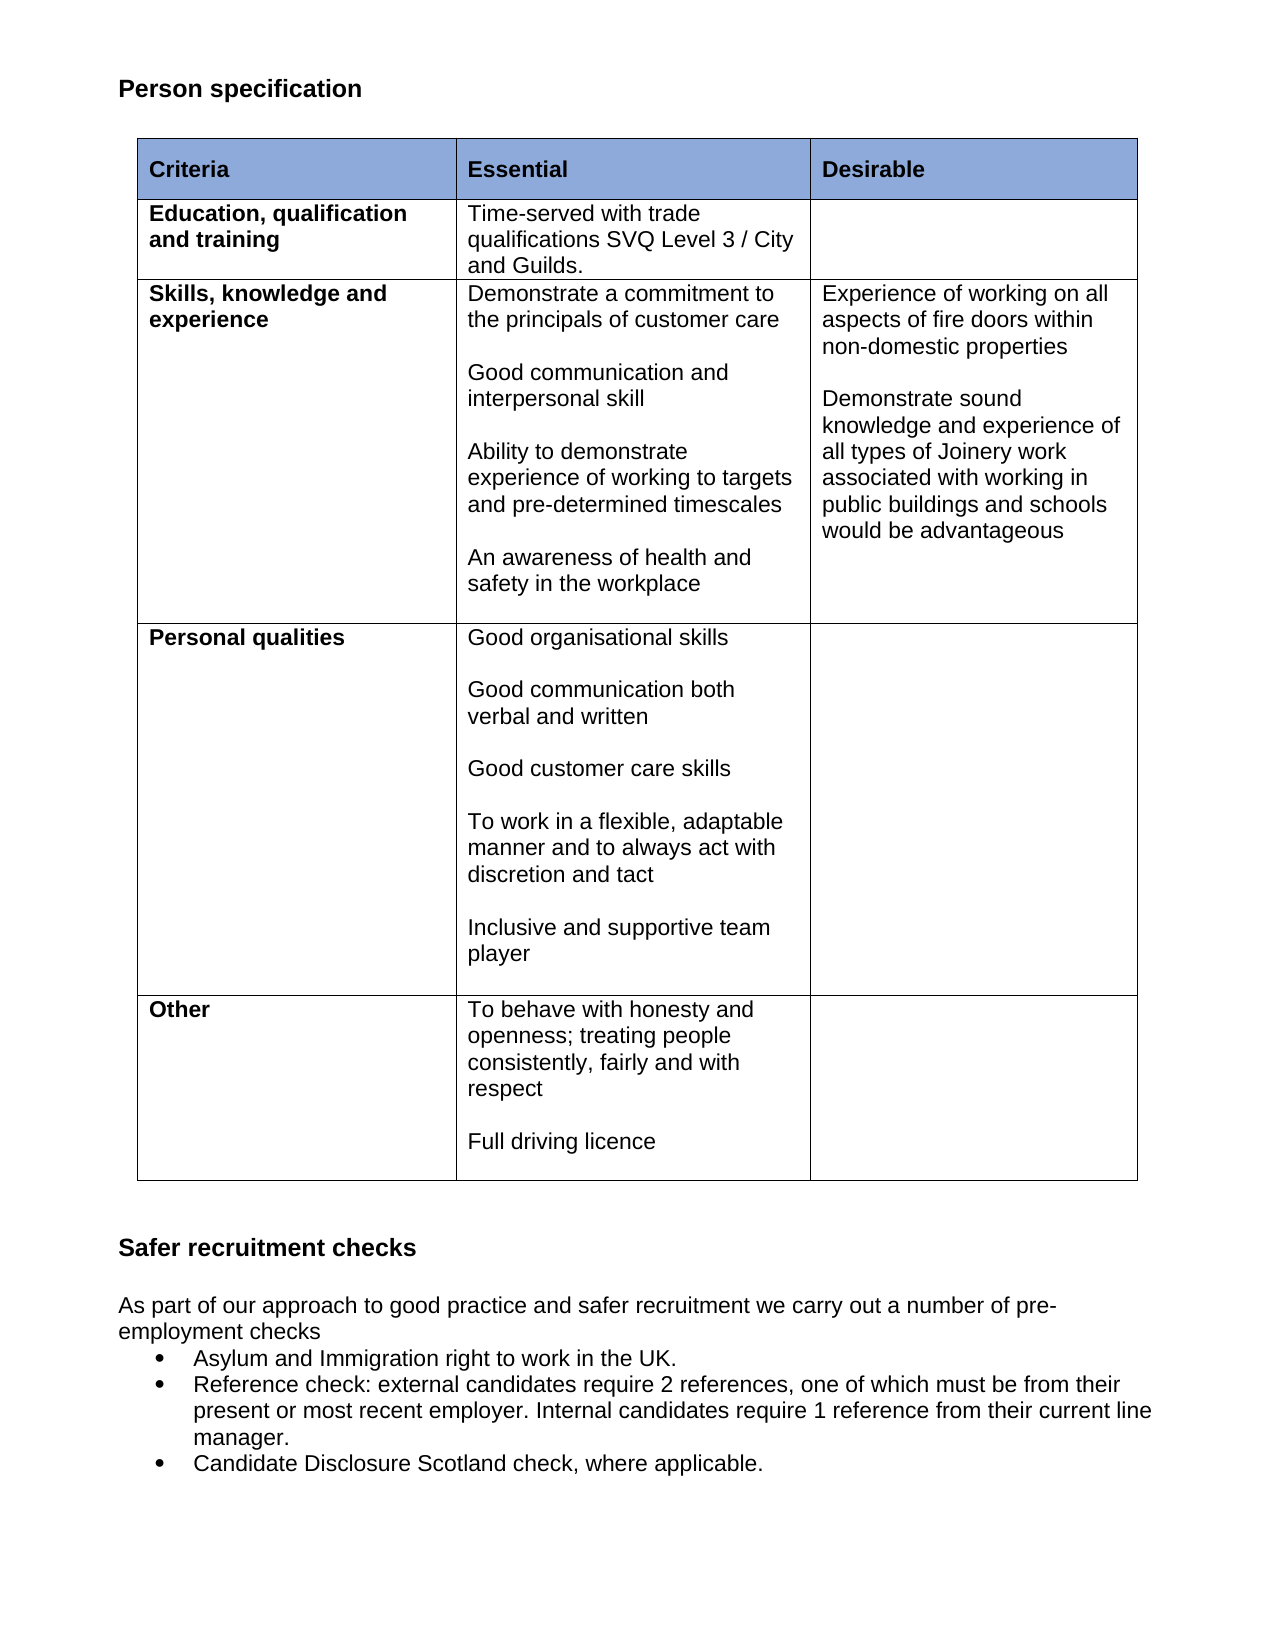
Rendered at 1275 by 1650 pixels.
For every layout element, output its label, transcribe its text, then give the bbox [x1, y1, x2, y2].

table_header Desirable [811, 139, 1137, 199]
table_cell Time-served with trade qualifications SVQ Level 3 / City and Guilds. [457, 200, 810, 279]
list Candidate Disclosure Scotland check, where applicable. [156, 1450, 1157, 1476]
table_cell [811, 200, 1137, 279]
table_cell Experience of working on all aspects of fire doors within non-domestic properties Demonstrate sound knowledge and experience of all types of Joinery work associated with working in public buildings and schools would be advantageous [811, 280, 1137, 622]
table_cell Other [138, 996, 456, 1180]
table_cell [811, 624, 1137, 995]
text As part of our approach to good practice and safer recruitment we carry out a number of pre-employment checks [118, 1292, 1157, 1344]
table_cell Education, qualification and training [138, 200, 456, 279]
subtitle Safer recruitment checks [118, 1233, 1157, 1262]
table_cell Personal qualities [138, 624, 456, 995]
list Reference check: external candidates require 2 references, one of which must be from their present or most recent employer. Internal candidates require 1 reference from their current line manager. [156, 1371, 1157, 1450]
subtitle Person specification [118, 74, 1157, 103]
table_header Essential [457, 139, 810, 199]
table_cell Demonstrate a commitment to the principals of customer care Good communication and interpersonal skill Ability to demonstrate experience of working to targets and pre-determined timescales An awareness of health and safety in the workplace [457, 280, 810, 622]
table_cell Good organisational skills Good communication both verbal and written Good customer care skills To work in a flexible, adaptable manner and to always act with discretion and tact Inclusive and supportive team player [457, 624, 810, 995]
list Asylum and Immigration right to work in the UK. [156, 1344, 1157, 1371]
table_cell To behave with honesty and openness; treating people consistently, fairly and with respect Full driving licence [457, 996, 810, 1180]
table_cell [811, 996, 1137, 1180]
table_header Criteria [138, 139, 456, 199]
table_cell Skills, knowledge and experience [138, 280, 456, 622]
